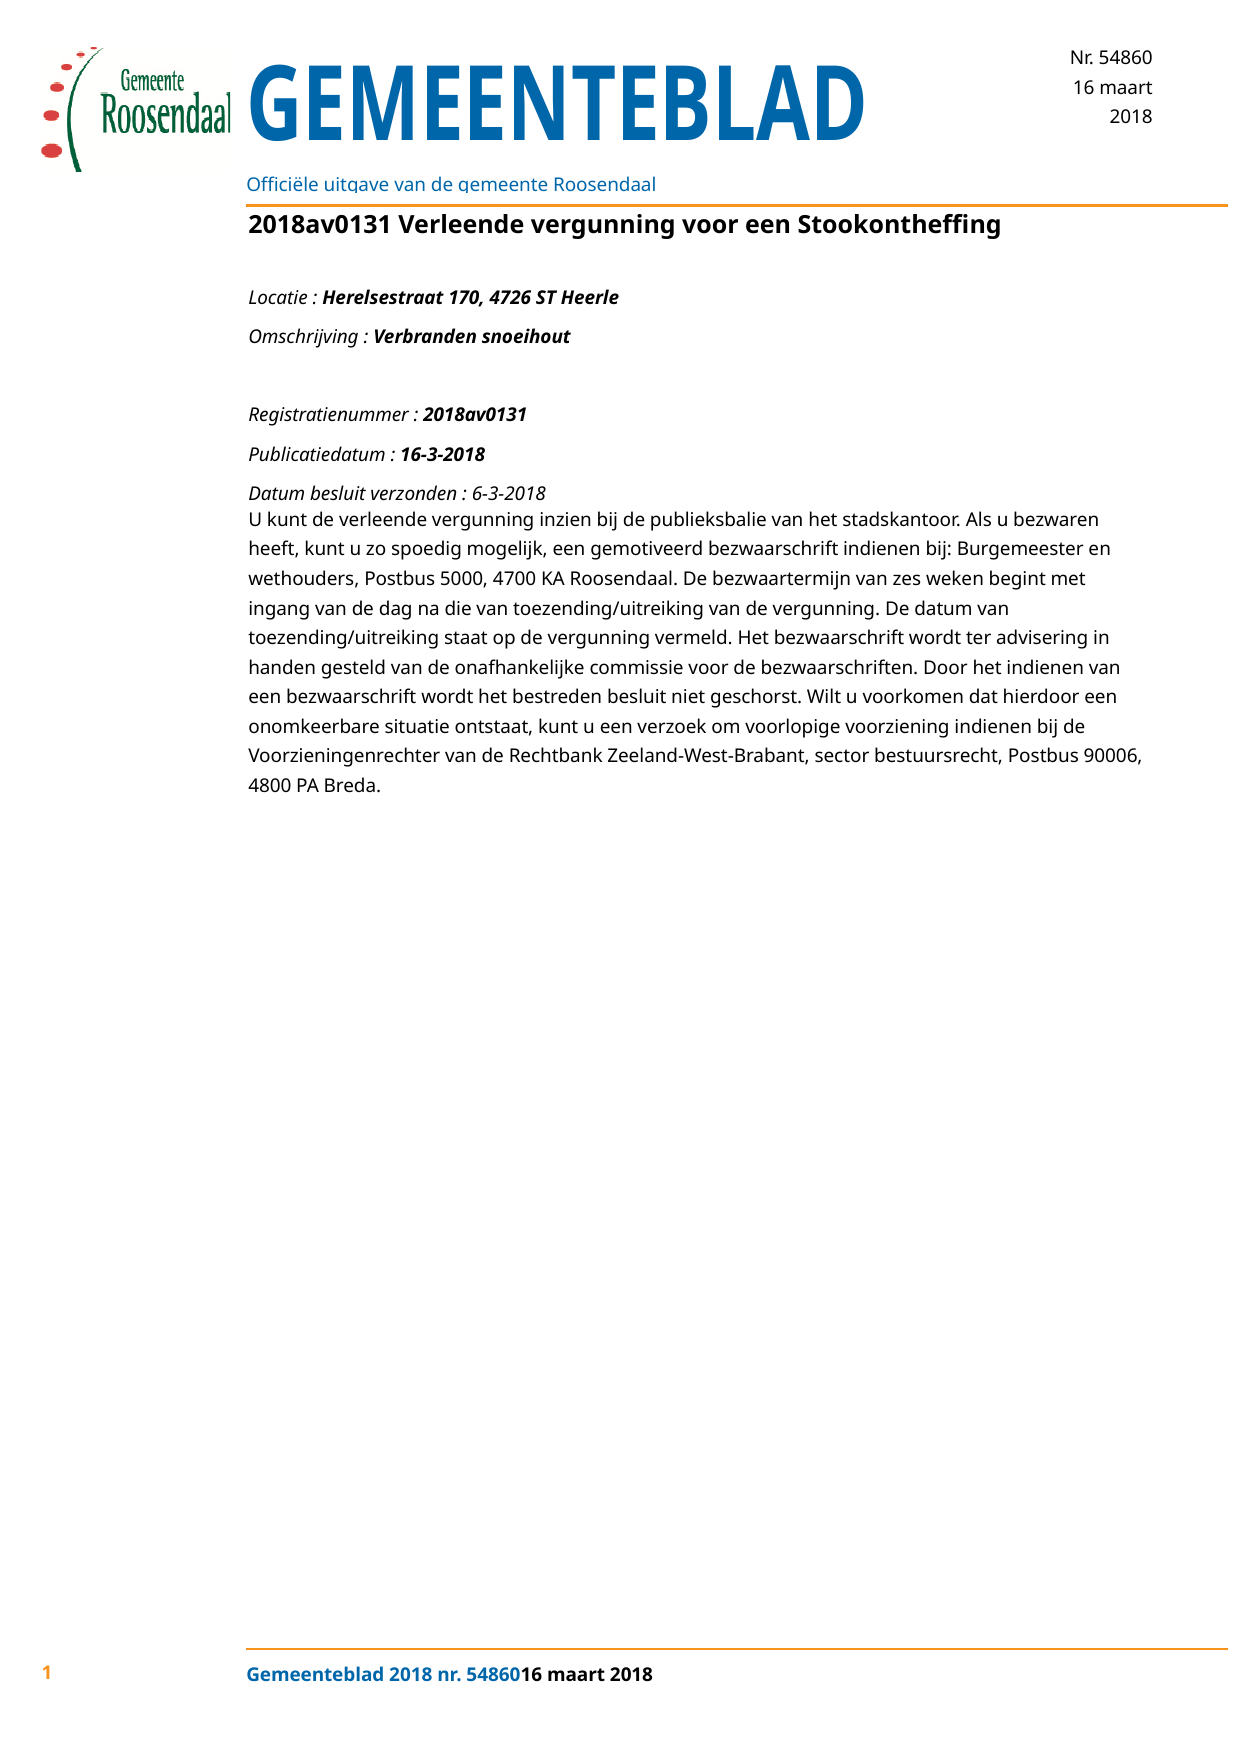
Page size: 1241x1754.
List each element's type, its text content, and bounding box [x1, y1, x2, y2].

text Datum besluit verzonden : 6-3-2018 [248, 480, 1152, 506]
text Locatie : Herelsestraat 170, 4726 ST Heerle [248, 284, 1152, 309]
picture [41, 47, 231, 172]
text 2018av0131 Verleende vergunning voor een Stookontheffing [248, 207, 1152, 241]
text U kunt de verleende vergunning inzien bij de publieksbalie van het stadskantoor. Als u bezwaren heeft, kunt u zo spoedig mogelijk, een gemotiveerd bezwaarschrift indienen bij: Burgemeester en wethouders, Postbus 5000, 4700 KA Roosendaal. De bezwaartermijn van zes weken begint met ingang van de dag na die van toezending/uitreiking van de vergunning. De datum van toezending/uitreiking staat op de vergunning vermeld. Het bezwaarschrift wordt ter advisering in handen gesteld van de onafhankelijke commissie voor de bezwaarschriften. Door het indienen van een bezwaarschrift wordt het bestreden besluit niet geschorst. Wilt u voorkomen dat hierdoor een onomkeerbare situatie ontstaat, kunt u een verzoek om voorlopige voorziening indienen bij de Voorzieningenrechter van de Rechtbank Zeeland-West-Brabant, sector bestuursrecht, Postbus 90006, 4800 PA Breda. [248, 506, 1152, 798]
text Registratienummer : 2018av0131 [248, 402, 1152, 427]
text Omschrijving : Verbranden snoeihout [248, 323, 1152, 349]
text Publicatiedatum : 16-3-2018 [248, 441, 1152, 467]
